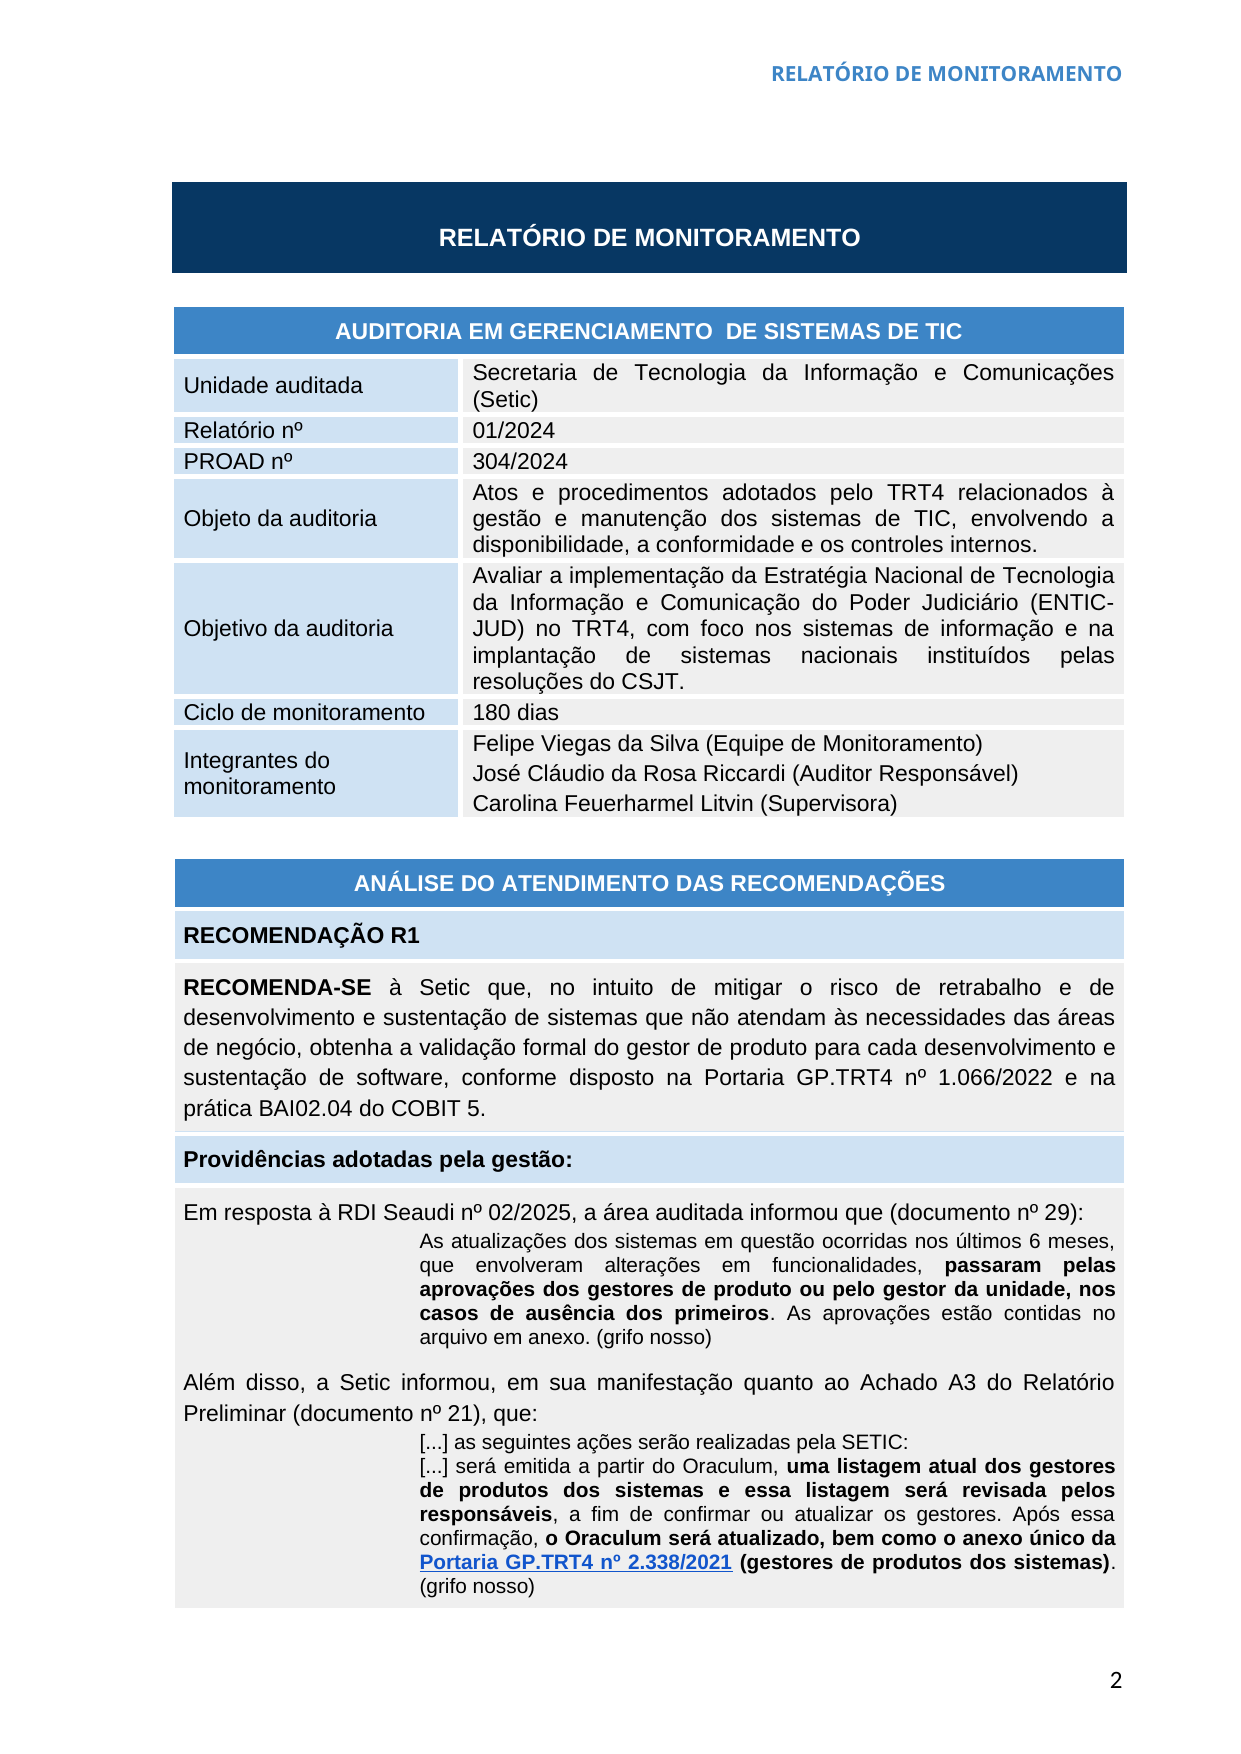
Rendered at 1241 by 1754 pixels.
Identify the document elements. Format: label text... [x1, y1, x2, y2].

table_cell 180 dias [463, 699, 1124, 725]
table_cell 01/2024 [463, 417, 1124, 443]
table_cell Avaliar a implementação da Estratégia Nacional de Tecnologia da Informação e Comunicação do Poder Judiciário (ENTIC-JUD) no TRT4, com foco nos sistemas de informação e na implantação de sistemas nacionais instituídos pelas resoluções do CSJT. [463, 563, 1124, 694]
table_cell Objetivo da auditoria [174, 563, 458, 694]
table_cell Em resposta à RDI Seaudi nº 02/2025, a área auditada informou que (documento nº 29): As atualizações dos sistemas em questão ocorridas nos últimos 6 meses, que envolveram alterações em funcionalidades, passaram pelas aprovações dos gestores de produto ou pelo gestor da unidade, nos casos de ausência dos primeiros. As aprovações estão contidas no arquivo em anexo. (grifo nosso) Além disso, a Setic informou, em sua manifestação quanto ao Achado A3 do Relatório Preliminar (documento nº 21), que: [...] as seguintes ações serão realizadas pela SETIC: [...] será emitida a partir do Oraculum, uma listagem atual dos gestores de produtos dos sistemas e essa listagem será revisada pelos responsáveis, a fim de confirmar ou atualizar os gestores. Após essa confirmação, o Oraculum será atualizado, bem como o anexo único da Portaria GP.TRT4 nº 2.338/2021 (gestores de produtos dos sistemas). (grifo nosso) [175, 1188, 1124, 1608]
table_cell PROAD nº [174, 448, 458, 474]
table_header AUDITORIA EM GERENCIAMENTO DE SISTEMAS DE TIC [174, 307, 1124, 354]
table_cell Integrantes do monitoramento [174, 730, 458, 817]
table_cell Secretaria de Tecnologia da Informação e Comunicações (Setic) [463, 359, 1124, 412]
table_cell Objeto da auditoria [174, 479, 458, 558]
table_cell RECOMENDA-SE à Setic que, no intuito de mitigar o risco de retrabalho e de desenvolvimento e sustentação de sistemas que não atendam às necessidades das áreas de negócio, obtenha a validação formal do gestor de produto para cada desenvolvimento e sustentação de software, conforme disposto na Portaria GP.TRT4 nº 1.066/2022 e na prática BAI02.04 do COBIT 5. [175, 963, 1124, 1131]
table_header RELATÓRIO DE MONITORAMENTO [172, 182, 1127, 273]
table_cell RECOMENDAÇÃO R1 [175, 911, 1124, 959]
table_cell Providências adotadas pela gestão: [175, 1136, 1124, 1183]
table_cell Unidade auditada [174, 359, 458, 412]
table_cell Atos e procedimentos adotados pelo TRT4 relacionados à gestão e manutenção dos sistemas de TIC, envolvendo a disponibilidade, a conformidade e os controles internos. [463, 479, 1124, 558]
table_cell Felipe Viegas da Silva (Equipe de Monitoramento) José Cláudio da Rosa Riccardi (Auditor Responsável) Carolina Feuerharmel Litvin (Supervisora) [463, 730, 1124, 817]
table_cell Ciclo de monitoramento [174, 699, 458, 725]
table_cell 304/2024 [463, 448, 1124, 474]
table_header ANÁLISE DO ATENDIMENTO DAS RECOMENDAÇÕES [175, 859, 1124, 907]
table_cell Relatório nº [174, 417, 458, 443]
